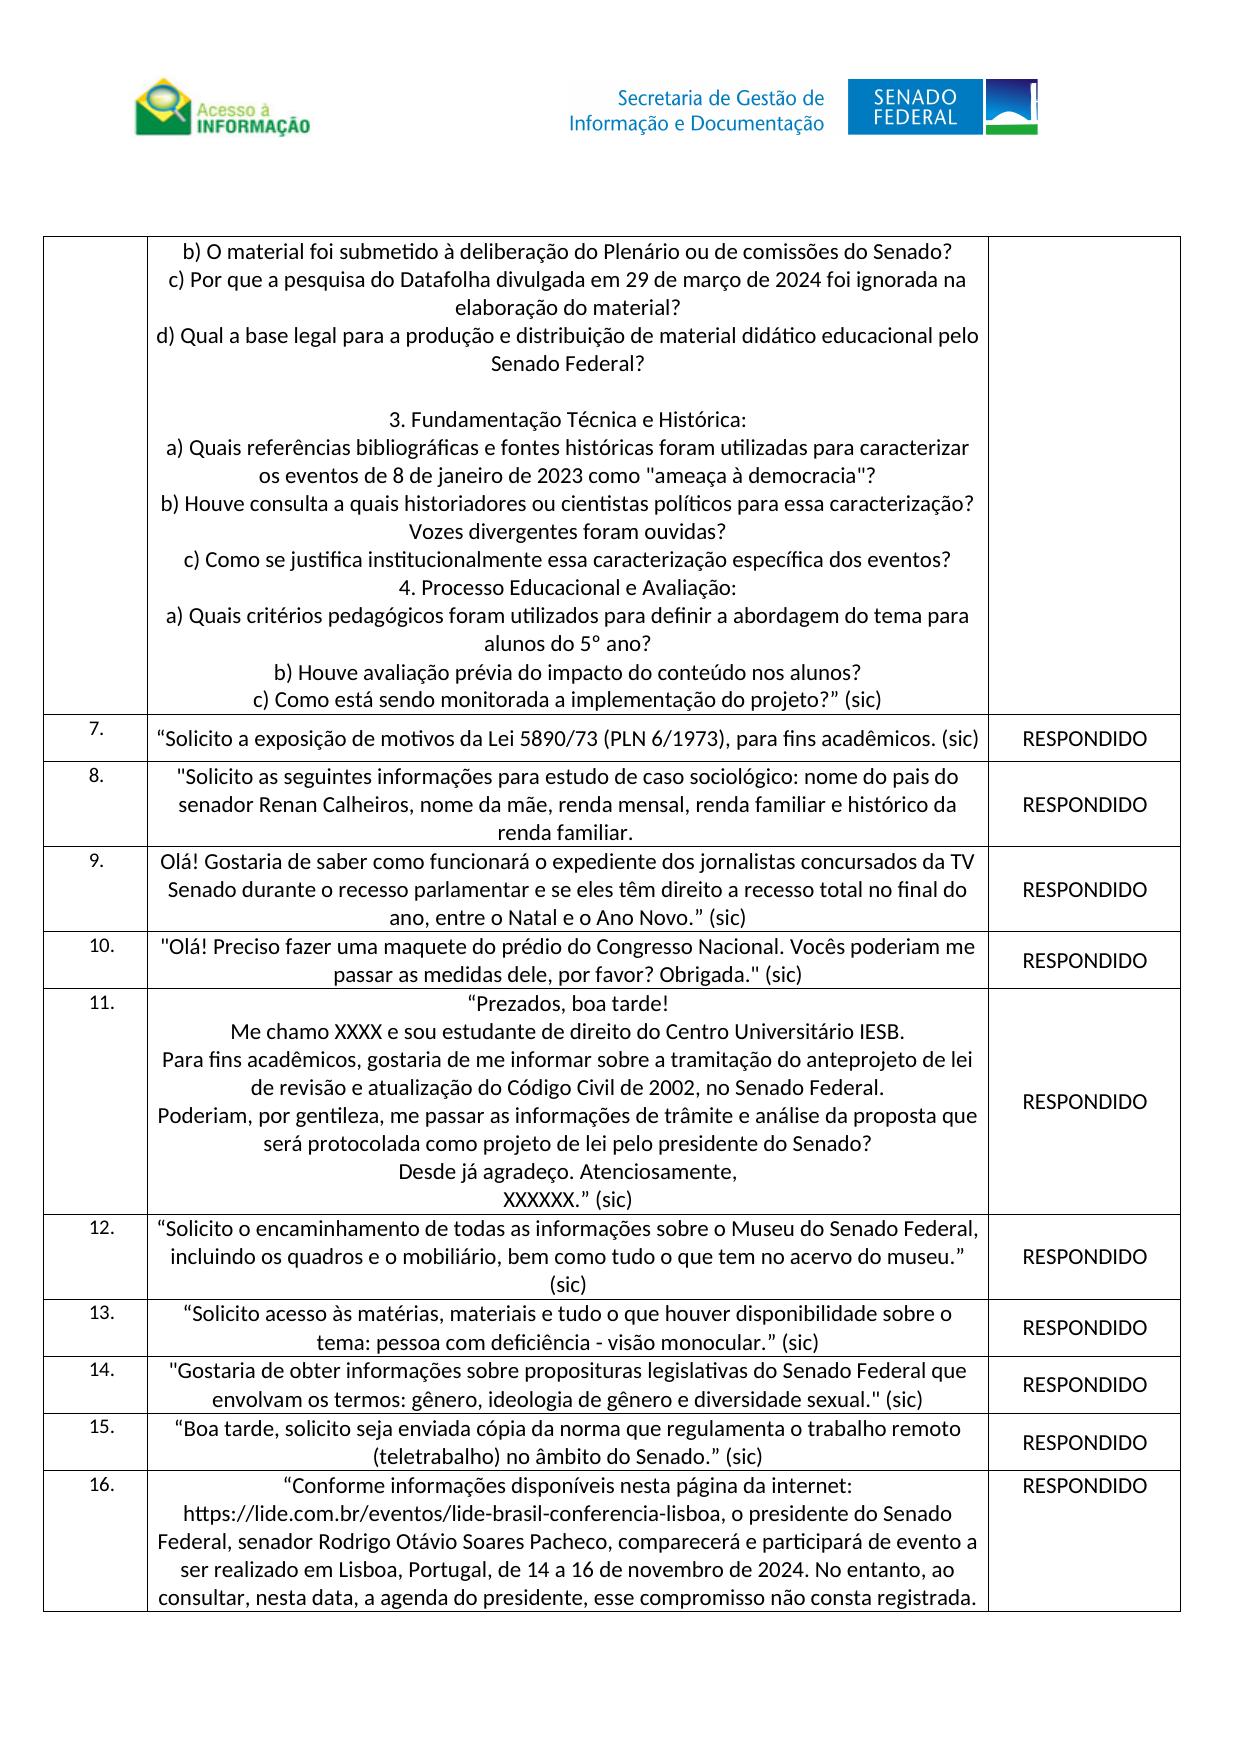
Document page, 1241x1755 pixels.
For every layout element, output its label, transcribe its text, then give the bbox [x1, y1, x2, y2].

table_cell [44, 715, 147, 761]
table_cell "Olá! Preciso fazer uma maquete do prédio do Congresso Nacional. Vocês poderiam me passar as medidas dele, por favor? Obrigada." (sic) [148, 932, 988, 988]
table_cell [44, 237, 147, 714]
table_cell RESPONDIDO [989, 1471, 1180, 1611]
table_cell [44, 847, 147, 931]
table_cell [44, 762, 147, 846]
table_cell "Gostaria de obter informações sobre proposituras legislativas do Senado Federal que envolvam os termos: gênero, ideologia de gênero e diversidade sexual." (sic) [148, 1357, 988, 1413]
table_cell [44, 1215, 147, 1298]
table_cell “Solicito o encaminhamento de todas as informações sobre o Museu do Senado Federal, incluindo os quadros e o mobiliário, bem como tudo o que tem no acervo do museu.” (sic) [148, 1215, 988, 1298]
table_cell [44, 932, 147, 988]
table_cell "Solicito as seguintes informações para estudo de caso sociológico: nome do pais do senador Renan Calheiros, nome da mãe, renda mensal, renda familiar e histórico da renda familiar. [148, 762, 988, 846]
table_cell “Solicito acesso às matérias, materiais e tudo o que houver disponibilidade sobre o tema: pessoa com deficiência - visão monocular.” (sic) [148, 1300, 988, 1356]
table_cell RESPONDIDO [989, 715, 1180, 761]
table_cell RESPONDIDO [989, 989, 1180, 1213]
table_cell b) O material foi submetido à deliberação do Plenário ou de comissões do Senado? c) Por que a pesquisa do Datafolha divulgada em 29 de março de 2024 foi ignorada na elaboração do material? d) Qual a base legal para a produção e distribuição de material didático educacional pelo Senado Federal? 3. Fundamentação Técnica e Histórica: a) Quais referências bibliográficas e fontes históricas foram utilizadas para caracterizar os eventos de 8 de janeiro de 2023 como "ameaça à democracia"? b) Houve consulta a quais historiadores ou cientistas políticos para essa caracterização? Vozes divergentes foram ouvidas? c) Como se justifica institucionalmente essa caracterização específica dos eventos? 4. Processo Educacional e Avaliação: a) Quais critérios pedagógicos foram utilizados para definir a abordagem do tema para alunos do 5º ano? b) Houve avaliação prévia do impacto do conteúdo nos alunos? c) Como está sendo monitorada a implementação do projeto?” (sic) [148, 237, 988, 714]
table_cell [44, 989, 147, 1213]
table_cell [44, 1414, 147, 1470]
table_cell [44, 1300, 147, 1356]
table_cell “Boa tarde, solicito seja enviada cópia da norma que regulamenta o trabalho remoto (teletrabalho) no âmbito do Senado.” (sic) [148, 1414, 988, 1470]
table_cell [989, 237, 1180, 714]
table_cell [44, 1357, 147, 1413]
table_cell RESPONDIDO [989, 1357, 1180, 1413]
table_cell “Solicito a exposição de motivos da Lei 5890/73 (PLN 6/1973), para fins acadêmicos. (sic) [148, 715, 988, 761]
table_cell RESPONDIDO [989, 1300, 1180, 1356]
table_cell “Conforme informações disponíveis nesta página da internet: https://lide.com.br/eventos/lide-brasil-conferencia-lisboa, o presidente do Senado Federal, senador Rodrigo Otávio Soares Pacheco, comparecerá e participará de evento a ser realizado em Lisboa, Portugal, de 14 a 16 de novembro de 2024. No entanto, ao consultar, nesta data, a agenda do presidente, esse compromisso não consta registrada. [148, 1471, 988, 1611]
table_cell RESPONDIDO [989, 932, 1180, 988]
table_cell RESPONDIDO [989, 1414, 1180, 1470]
table_cell Olá! Gostaria de saber como funcionará o expediente dos jornalistas concursados da TV Senado durante o recesso parlamentar e se eles têm direito a recesso total no final do ano, entre o Natal e o Ano Novo.” (sic) [148, 847, 988, 931]
table_cell RESPONDIDO [989, 847, 1180, 931]
table_cell RESPONDIDO [989, 762, 1180, 846]
table_cell RESPONDIDO [989, 1215, 1180, 1298]
table_cell [44, 1471, 147, 1611]
table_cell “Prezados, boa tarde! Me chamo XXXX e sou estudante de direito do Centro Universitário IESB. Para fins acadêmicos, gostaria de me informar sobre a tramitação do anteprojeto de lei de revisão e atualização do Código Civil de 2002, no Senado Federal. Poderiam, por gentileza, me passar as informações de trâmite e análise da proposta que será protocolada como projeto de lei pelo presidente do Senado? Desde já agradeço. Atenciosamente, XXXXXX.” (sic) [148, 989, 988, 1213]
